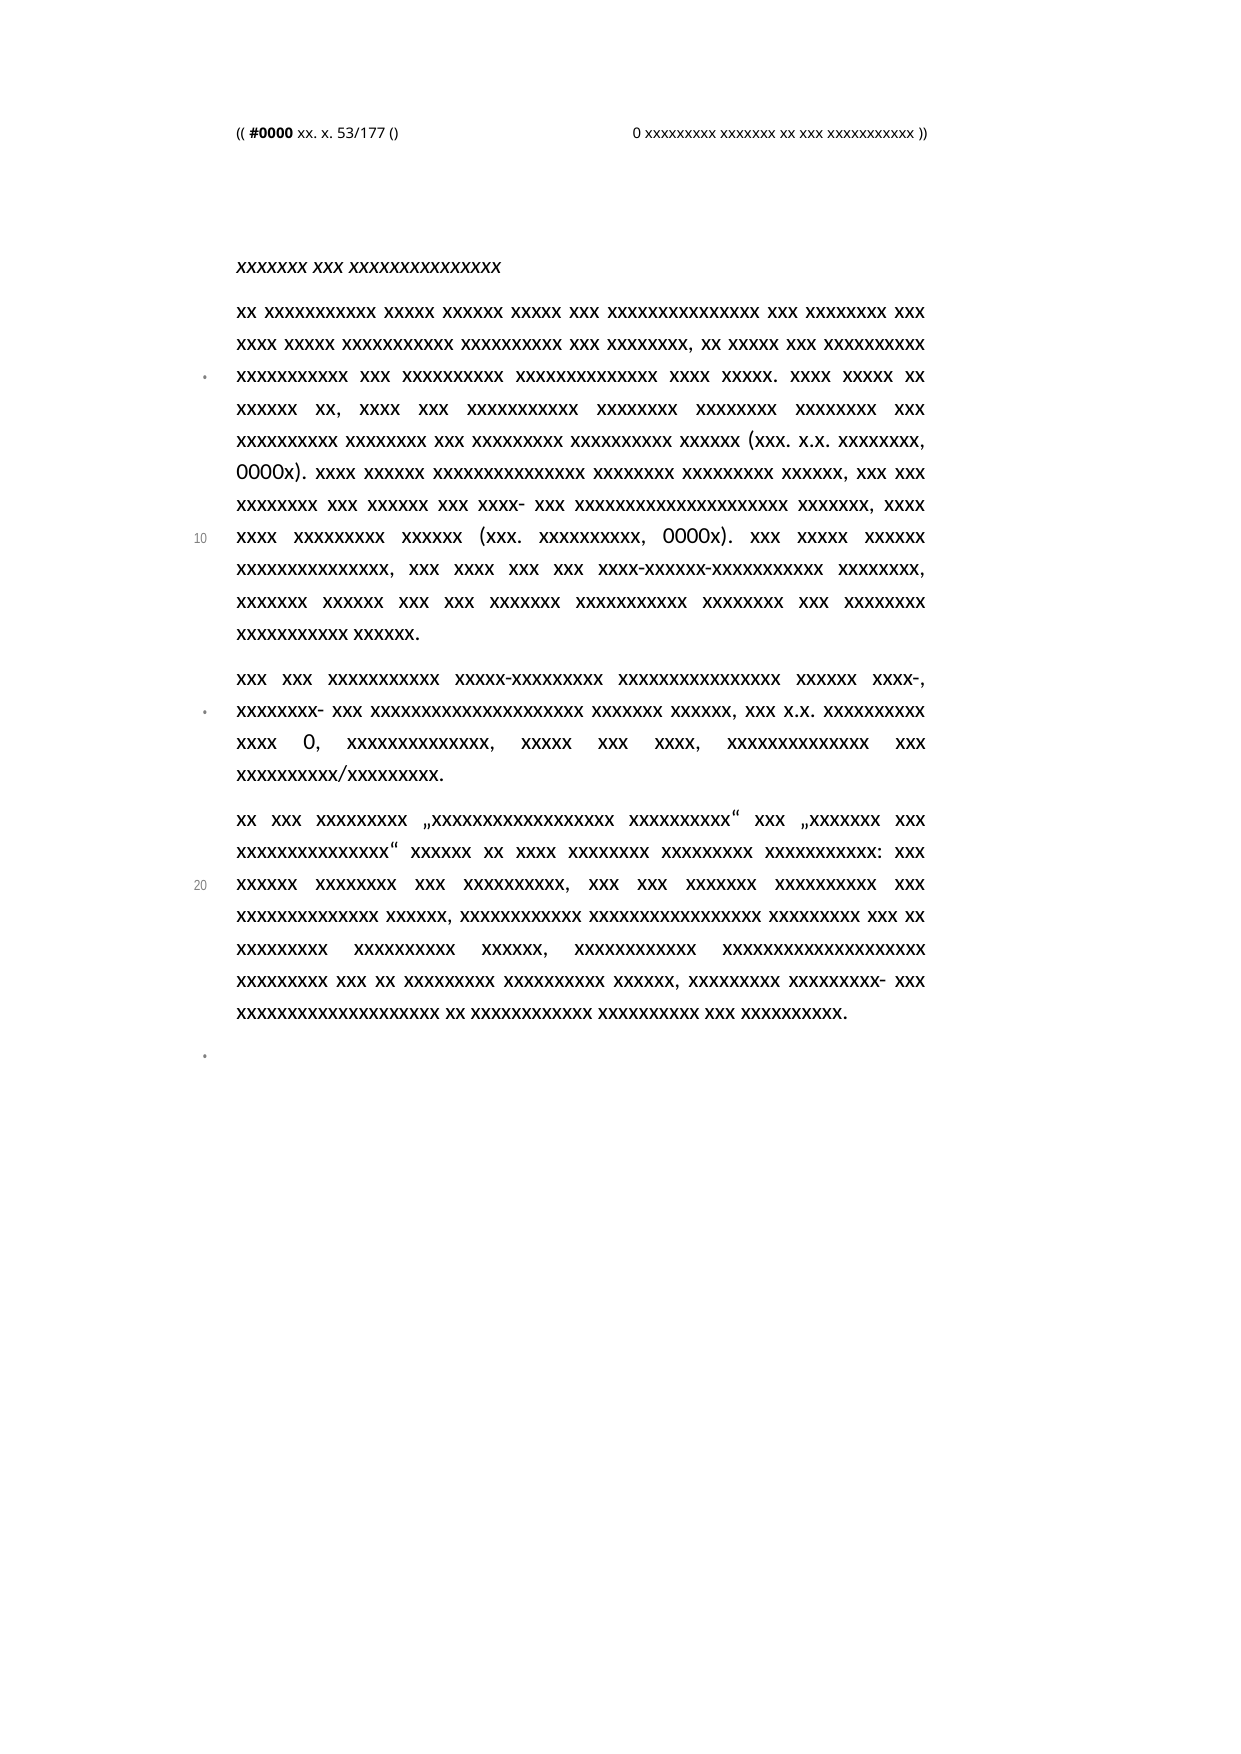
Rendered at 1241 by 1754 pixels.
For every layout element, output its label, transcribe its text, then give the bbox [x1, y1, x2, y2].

text xx xxx xxxxxxxxx „xxxxxxxxxxxxxxxxxx xxxxxxxxxx“ xxx „xxxxxxx xxx xxxxxxxxxxxxxxx“ xxxxxx xx xxxx xxxxxxxx xxxxxxxxx xxxxxxxxxxx: xxx xxxxxx xxxxxxxx xxx xxxxxxxxxx, xxx xxx xxxxxxx xxxxxxxxxx xxx xxxxxxxxxxxxxx xxxxxx, xxxxxxxxxxxx xxxxxxxxxxxxxxxxx xxxxxxxxx xxx xx xxxxxxxxx xxxxxxxxxx xxxxxx, xxxxxxxxxxxx xxxxxxxxxxxxxxxxxxxx xxxxxxxxx xxx xx xxxxxxxxx xxxxxxxxxx xxxxxx, xxxxxxxxx xxxxxxxxx- xxx xxxxxxxxxxxxxxxxxxxx xx xxxxxxxxxxxx xxxxxxxxxx xxx xxxxxxxxxx. [236, 804, 927, 1025]
text xxx xxx xxxxxxxxxxx xxxxx-xxxxxxxxx xxxxxxxxxxxxxxxx xxxxxx xxxx-, xxxxxxxx- xxx xxxxxxxxxxxxxxxxxxxxx xxxxxxx xxxxxx, xxx x.x. xxxxxxxxxx xxxx 0, xxxxxxxxxxxxxx, xxxxx xxx xxxx, xxxxxxxxxxxxxx xxx xxxxxxxxxx/xxxxxxxxx. [236, 663, 927, 787]
text xx xxxxxxxxxxx xxxxx xxxxxx xxxxx xxx xxxxxxxxxxxxxxx xxx xxxxxxxx xxx xxxx xxxxx xxxxxxxxxxx xxxxxxxxxx xxx xxxxxxxx, xx xxxxx xxx xxxxxxxxxx xxxxxxxxxxx xxx xxxxxxxxxx xxxxxxxxxxxxxx xxxx xxxxx. xxxx xxxxx xx xxxxxx xx, xxxx xxx xxxxxxxxxxx xxxxxxxx xxxxxxxx xxxxxxxx xxx xxxxxxxxxx xxxxxxxx xxx xxxxxxxxx xxxxxxxxxx xxxxxx (xxx. x.x. xxxxxxxx, 0000x). xxxx xxxxxx xxxxxxxxxxxxxxx xxxxxxxx xxxxxxxxx xxxxxx, xxx xxx xxxxxxxx xxx xxxxxx xxx xxxx- xxx xxxxxxxxxxxxxxxxxxxxx xxxxxxx, xxxx xxxx xxxxxxxxx xxxxxx (xxx. xxxxxxxxxx, 0000x). xxx xxxxx xxxxxx xxxxxxxxxxxxxxx, xxx xxxx xxx xxx xxxx-xxxxxx-xxxxxxxxxxx xxxxxxxx, xxxxxxx xxxxxx xxx xxx xxxxxxx xxxxxxxxxxx xxxxxxxx xxx xxxxxxxx xxxxxxxxxxx xxxxxx. [236, 296, 927, 646]
text xxxxxxx xxx xxxxxxxxxxxxxxx [236, 251, 927, 279]
